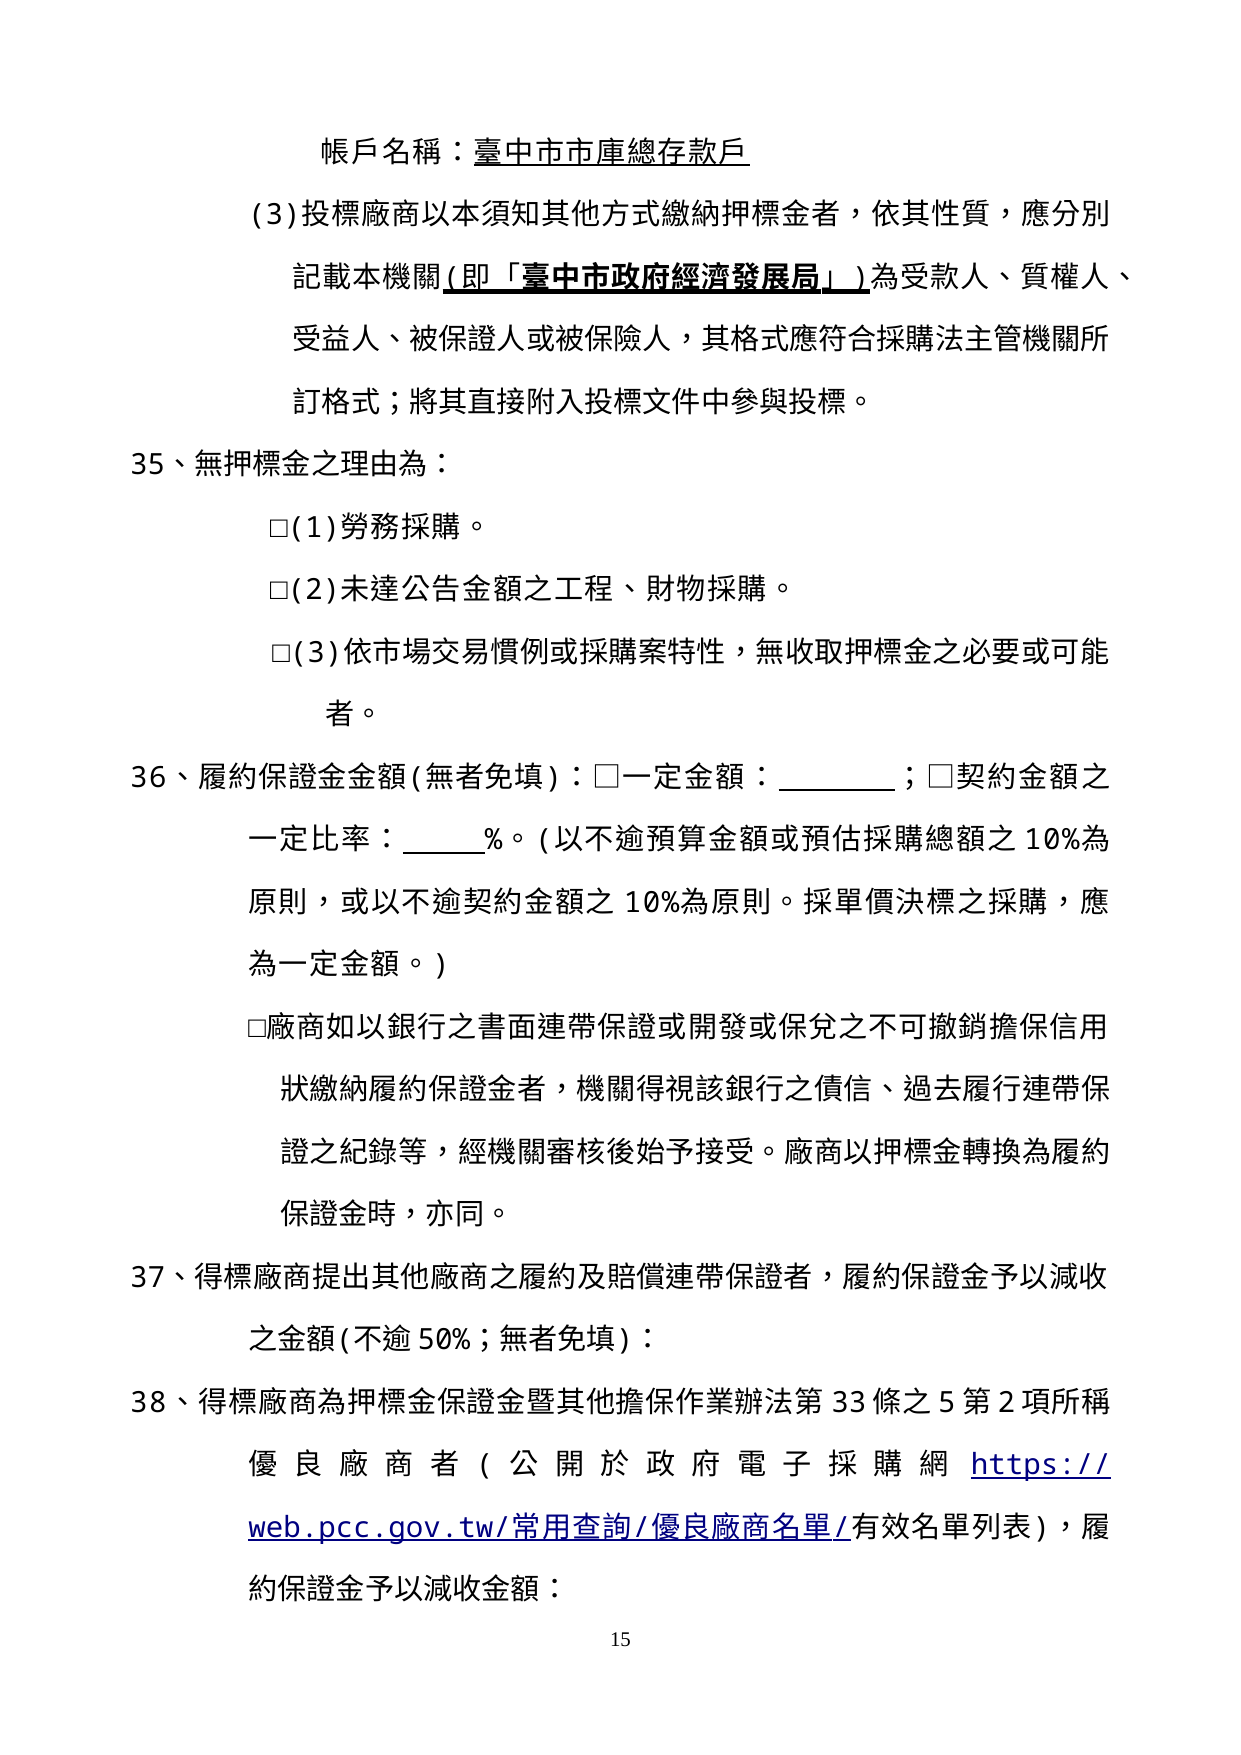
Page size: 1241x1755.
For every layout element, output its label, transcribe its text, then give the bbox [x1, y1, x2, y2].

list 無押標金之理由為： [130, 420, 1110, 483]
list 得標廠商提出其他廠商之履約及賠償連帶保證者，履約保證金予以減收之金額(不逾50%；無者免填)： [130, 1233, 1110, 1358]
text □(2)未達公告金額之工程、財物採購。 [130, 545, 1110, 608]
text □(3)依市場交易慣例或採購案特性，無收取押標金之必要或可能者。 [130, 608, 1110, 733]
text □(1)勞務採購。 [130, 483, 1110, 545]
text □廠商如以銀行之書面連帶保證或開發或保兌之不可撤銷擔保信用狀繳納履約保證金者，機關得視該銀行之債信、過去履行連帶保證之紀錄等，經機關審核後始予接受。廠商以押標金轉換為履約保證金時，亦同。 [248, 983, 1110, 1233]
text (3)投標廠商以本須知其他方式繳納押標金者，依其性質，應分別記載本機關(即「臺中市政府經濟發展局」)為受款人、質權人、受益人、被保證人或被保險人，其格式應符合採購法主管機關所訂格式；將其直接附入投標文件中參與投標。 [248, 170, 1110, 420]
list 履約保證金金額(無者免填)：□一定金額： ；□契約金額之一定比率： %。(以不逾預算金額或預估採購總額之10%為原則，或以不逾契約金額之10%為原則。採單價決標之採購，應為一定金額。) [130, 733, 1110, 983]
list 得標廠商為押標金保證金暨其他擔保作業辦法第33條之5第2項所稱優良廠商者(公開於政府電子採購網https://web.pcc.gov.tw/常用查詢/優良廠商名單/有效名單列表)，履約保證金予以減收金額： [130, 1358, 1110, 1608]
text 帳戶名稱：臺中市市庫總存款戶 [321, 108, 1110, 170]
